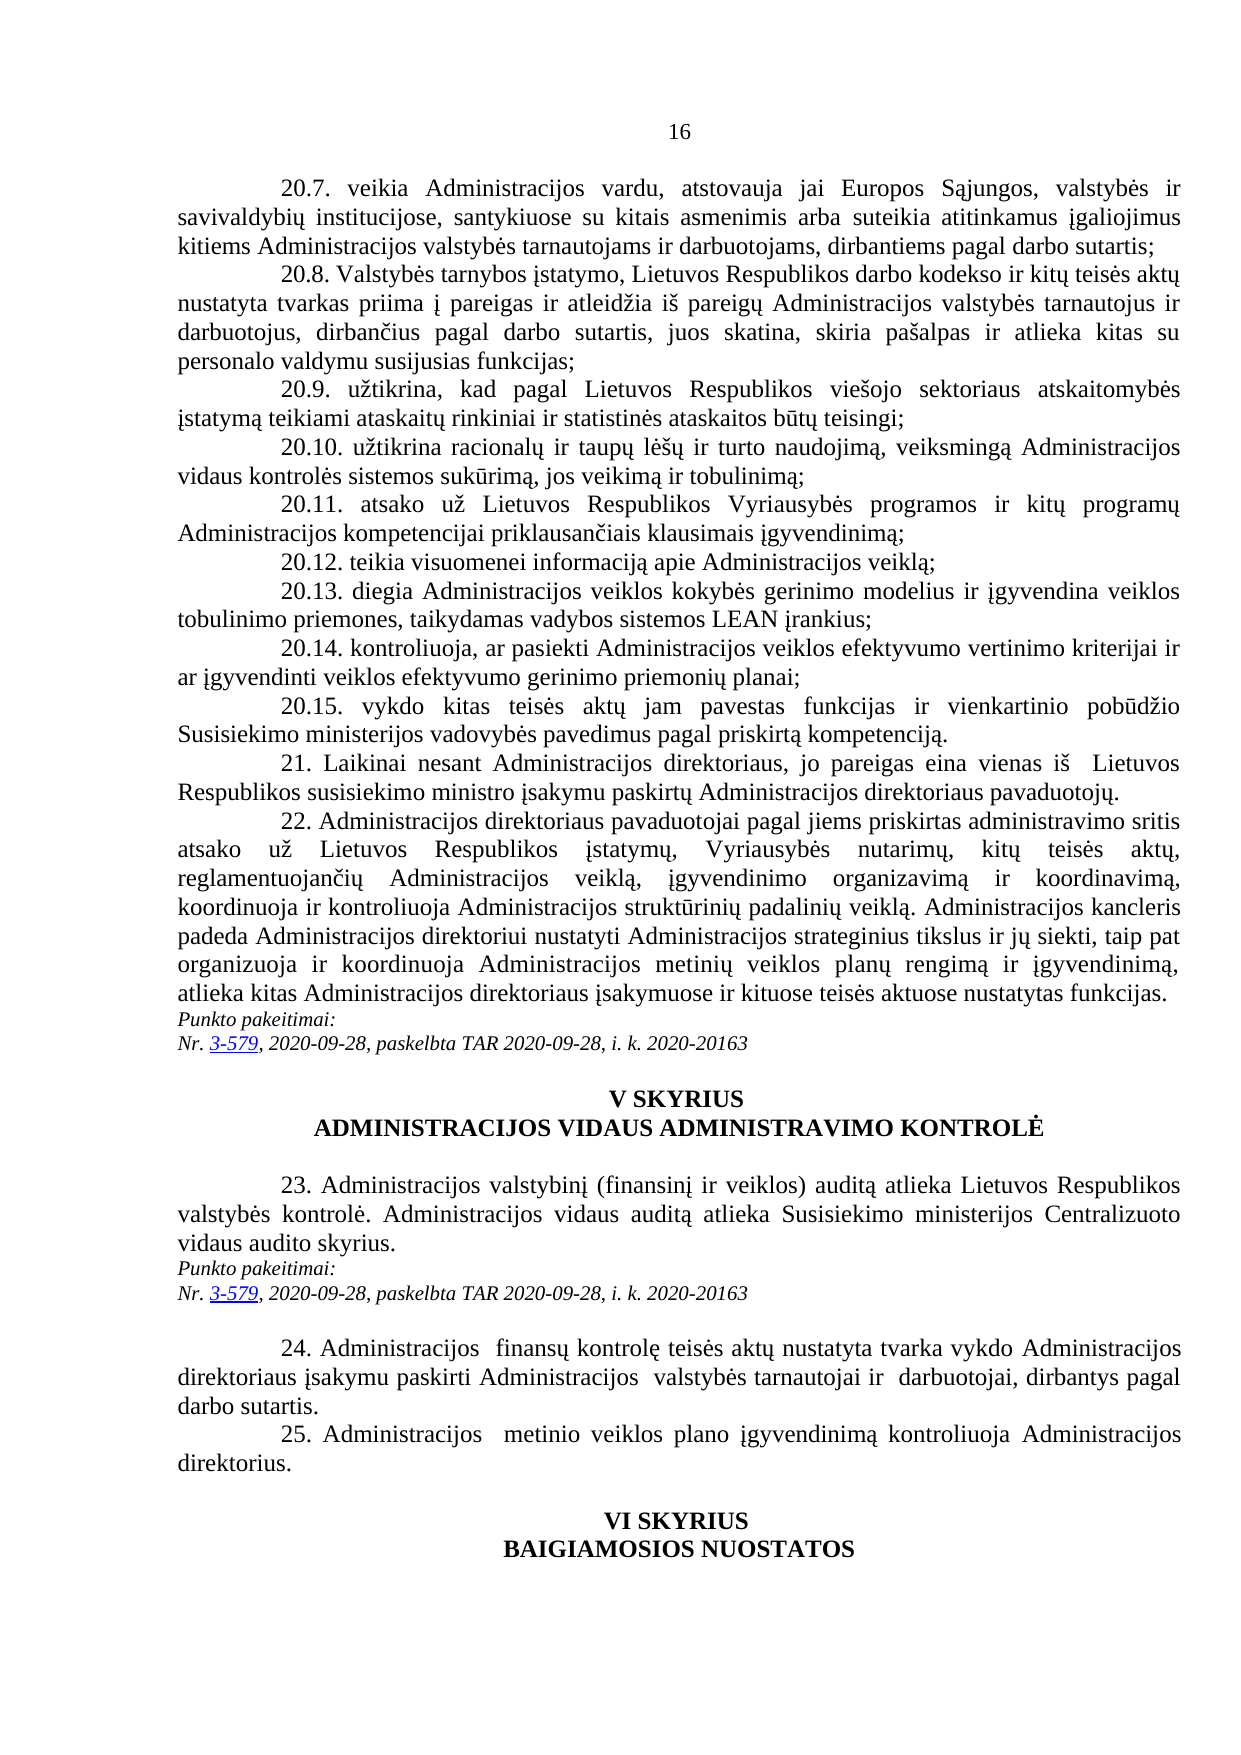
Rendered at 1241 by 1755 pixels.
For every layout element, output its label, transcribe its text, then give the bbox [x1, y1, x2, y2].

text Punkto pakeitimai: [177, 1007, 1181, 1031]
text BAIGIAMOSIOS NUOSTATOS [177, 1534, 1181, 1563]
text 25. Administracijos metinio veiklos plano įgyvendinimą kontroliuoja Administracijos direktorius. [177, 1419, 1181, 1477]
text 20.10. užtikrina racionalų ir taupų lėšų ir turto naudojimą, veiksmingą Administracijos vidaus kontrolės sistemos sukūrimą, jos veikimą ir tobulinimą; [177, 432, 1181, 489]
text 20.7. veikia Administracijos vardu, atstovauja jai Europos Sąjungos, valstybės ir savivaldybių institucijose, santykiuose su kitais asmenimis arba suteikia atitinkamus įgaliojimus kitiems Administracijos valstybės tarnautojams ir darbuotojams, dirbantiems pagal darbo sutartis; [177, 173, 1181, 259]
text 23. Administracijos valstybinį (finansinį ir veiklos) auditą atlieka Lietuvos Respublikos valstybės kontrolė. Administracijos vidaus auditą atlieka Susisiekimo ministerijos Centralizuoto vidaus audito skyrius. [177, 1170, 1181, 1256]
text Nr. 3-579, 2020-09-28, paskelbta TAR 2020-09-28, i. k. 2020-20163 [177, 1031, 1181, 1055]
text VI SKYRIUS [177, 1506, 1181, 1534]
text ADMINISTRACIJOS VIDAUS ADMINISTRAVIMO KONTROLĖ [177, 1113, 1181, 1141]
text 20.8. Valstybės tarnybos įstatymo, Lietuvos Respublikos darbo kodekso ir kitų teisės aktų nustatyta tvarkas priima į pareigas ir atleidžia iš pareigų Administracijos valstybės tarnautojus ir darbuotojus, dirbančius pagal darbo sutartis, juos skatina, skiria pašalpas ir atlieka kitas su personalo valdymu susijusias funkcijas; [177, 259, 1181, 374]
text 20.14. kontroliuoja, ar pasiekti Administracijos veiklos efektyvumo vertinimo kriterijai ir ar įgyvendinti veiklos efektyvumo gerinimo priemonių planai; [177, 633, 1181, 691]
text 20.11. atsako už Lietuvos Respublikos Vyriausybės programos ir kitų programų Administracijos kompetencijai priklausančiais klausimais įgyvendinimą; [177, 489, 1181, 547]
text Nr. 3-579, 2020-09-28, paskelbta TAR 2020-09-28, i. k. 2020-20163 [177, 1280, 1181, 1304]
text V SKYRIUS [177, 1084, 1181, 1113]
text 20.12. teikia visuomenei informaciją apie Administracijos veiklą; [177, 547, 1181, 576]
text 22. Administracijos direktoriaus pavaduotojai pagal jiems priskirtas administravimo sritis atsako už Lietuvos Respublikos įstatymų, Vyriausybės nutarimų, kitų teisės aktų, reglamentuojančių Administracijos veiklą, įgyvendinimo organizavimą ir koordinavimą, koordinuoja ir kontroliuoja Administracijos struktūrinių padalinių veiklą. Administracijos kancleris padeda Administracijos direktoriui nustatyti Administracijos strateginius tikslus ir jų siekti, taip pat organizuoja ir koordinuoja Administracijos metinių veiklos planų rengimą ir įgyvendinimą, atlieka kitas Administracijos direktoriaus įsakymuose ir kituose teisės aktuose nustatytas funkcijas. [177, 806, 1181, 1007]
text 20.13. diegia Administracijos veiklos kokybės gerinimo modelius ir įgyvendina veiklos tobulinimo priemones, taikydamas vadybos sistemos LEAN įrankius; [177, 576, 1181, 633]
text 24. Administracijos finansų kontrolę teisės aktų nustatyta tvarka vykdo Administracijos direktoriaus įsakymu paskirti Administracijos valstybės tarnautojai ir darbuotojai, dirbantys pagal darbo sutartis. [177, 1333, 1181, 1419]
text 20.15. vykdo kitas teisės aktų jam pavestas funkcijas ir vienkartinio pobūdžio Susisiekimo ministerijos vadovybės pavedimus pagal priskirtą kompetenciją. [177, 691, 1181, 748]
text Punkto pakeitimai: [177, 1256, 1181, 1280]
text 21. Laikinai nesant Administracijos direktoriaus, jo pareigas eina vienas iš Lietuvos Respublikos susisiekimo ministro įsakymu paskirtų Administracijos direktoriaus pavaduotojų. [177, 748, 1181, 806]
text 20.9. užtikrina, kad pagal Lietuvos Respublikos viešojo sektoriaus atskaitomybės įstatymą teikiami ataskaitų rinkiniai ir statistinės ataskaitos būtų teisingi; [177, 374, 1181, 432]
